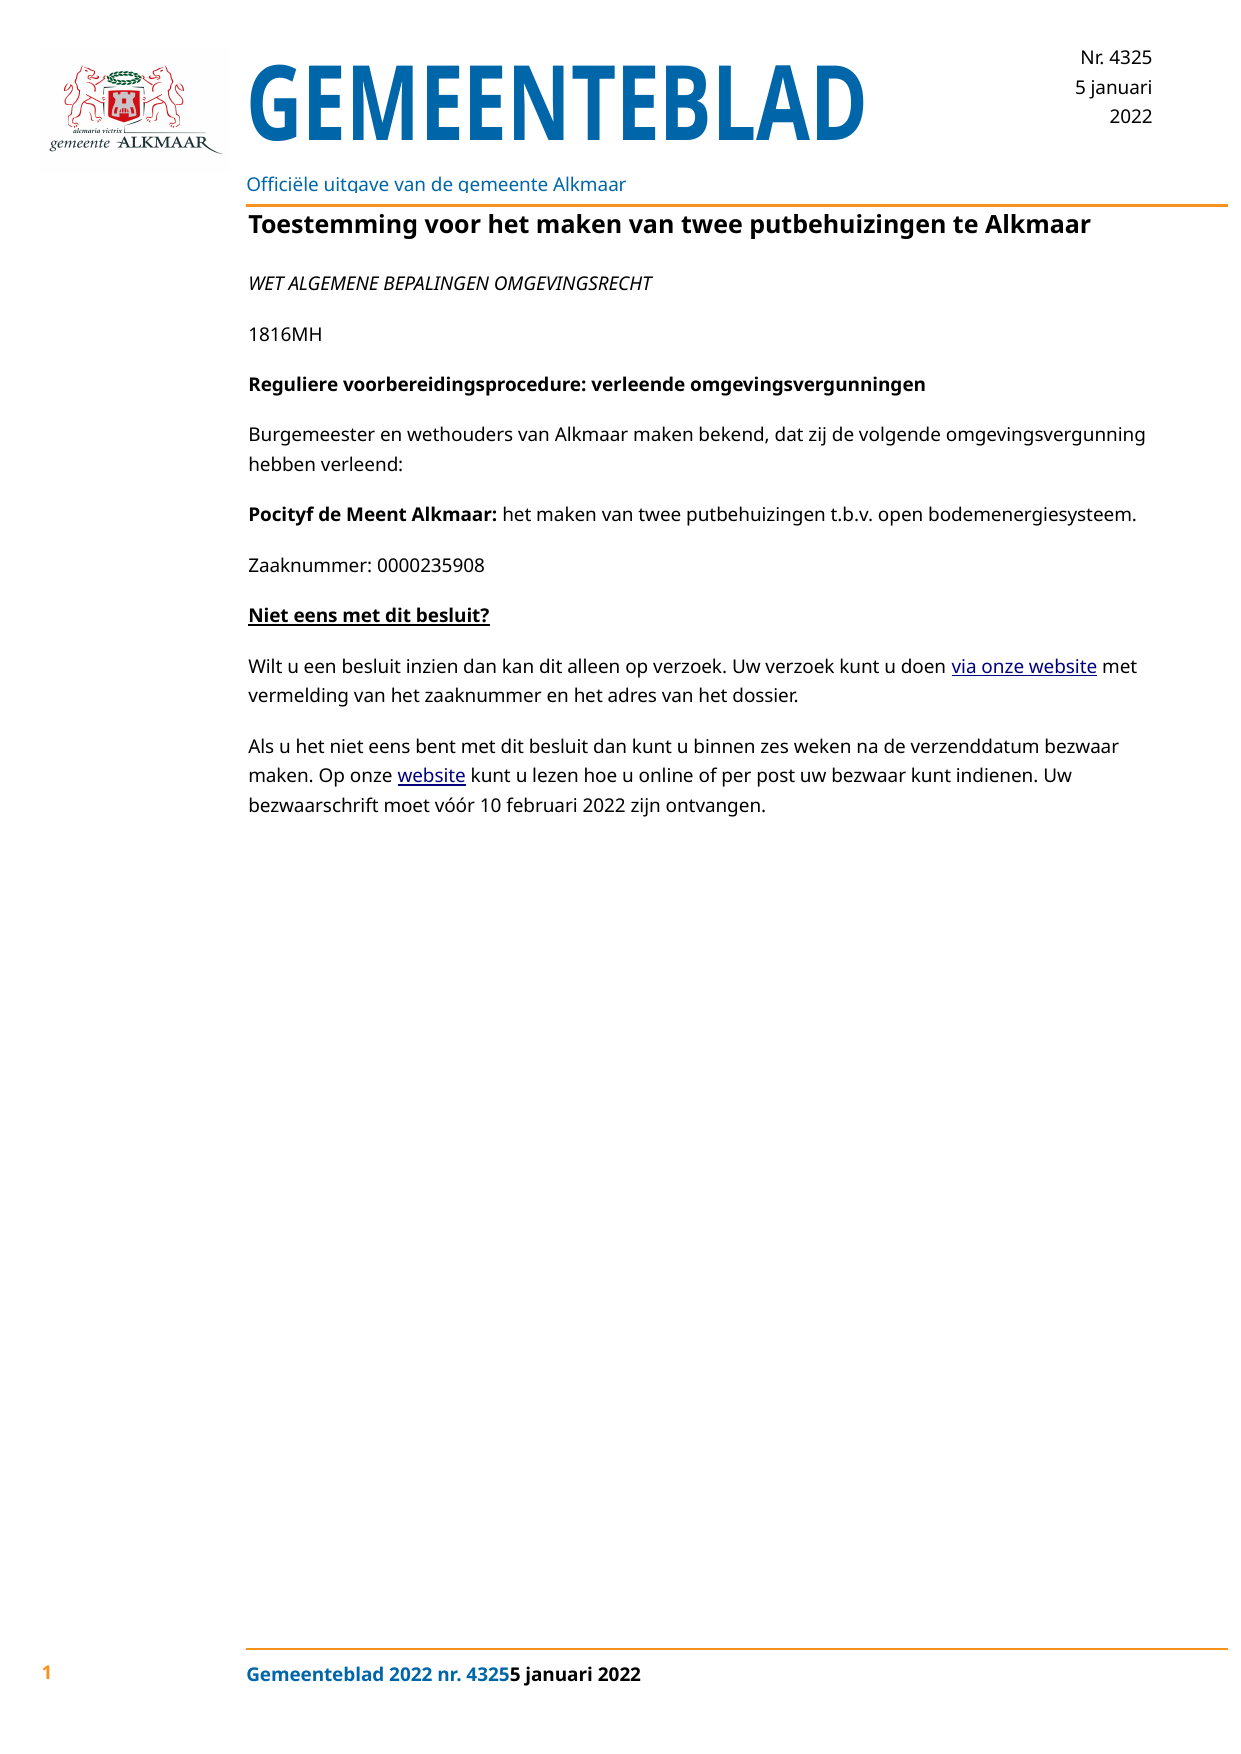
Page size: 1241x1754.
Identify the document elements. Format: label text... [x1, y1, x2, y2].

picture [41, 47, 231, 172]
text Toestemming voor het maken van twee putbehuizingen te Alkmaar [248, 207, 1152, 241]
text Niet eens met dit besluit? [248, 602, 1152, 628]
text Als u het niet eens bent met dit besluit dan kunt u binnen zes weken na de verzenddatum bezwaar maken. Op onze website kunt u lezen hoe u online of per post uw bezwaar kunt indienen. Uw bezwaarschrift moet vóór 10 februari 2022 zijn ontvangen. [248, 733, 1152, 818]
text Wilt u een besluit inzien dan kan dit alleen op verzoek. Uw verzoek kunt u doen via onze website met vermelding van het zaaknummer en het adres van het dossier. [248, 653, 1152, 708]
text WET ALGEMENE BEPALINGEN OMGEVINGSRECHT [248, 270, 1152, 296]
text Reguliere voorbereidingsprocedure: verleende omgevingsvergunningen [248, 371, 1152, 397]
text Zaaknummer: 0000235908 [248, 552, 1152, 578]
text Burgemeester en wethouders van Alkmaar maken bekend, dat zij de volgende omgevingsvergunning hebben verleend: [248, 422, 1152, 477]
text Pocityf de Meent Alkmaar: het maken van twee putbehuizingen t.b.v. open bodemenergiesysteem. [248, 502, 1152, 527]
text 1816MH [248, 321, 1152, 346]
